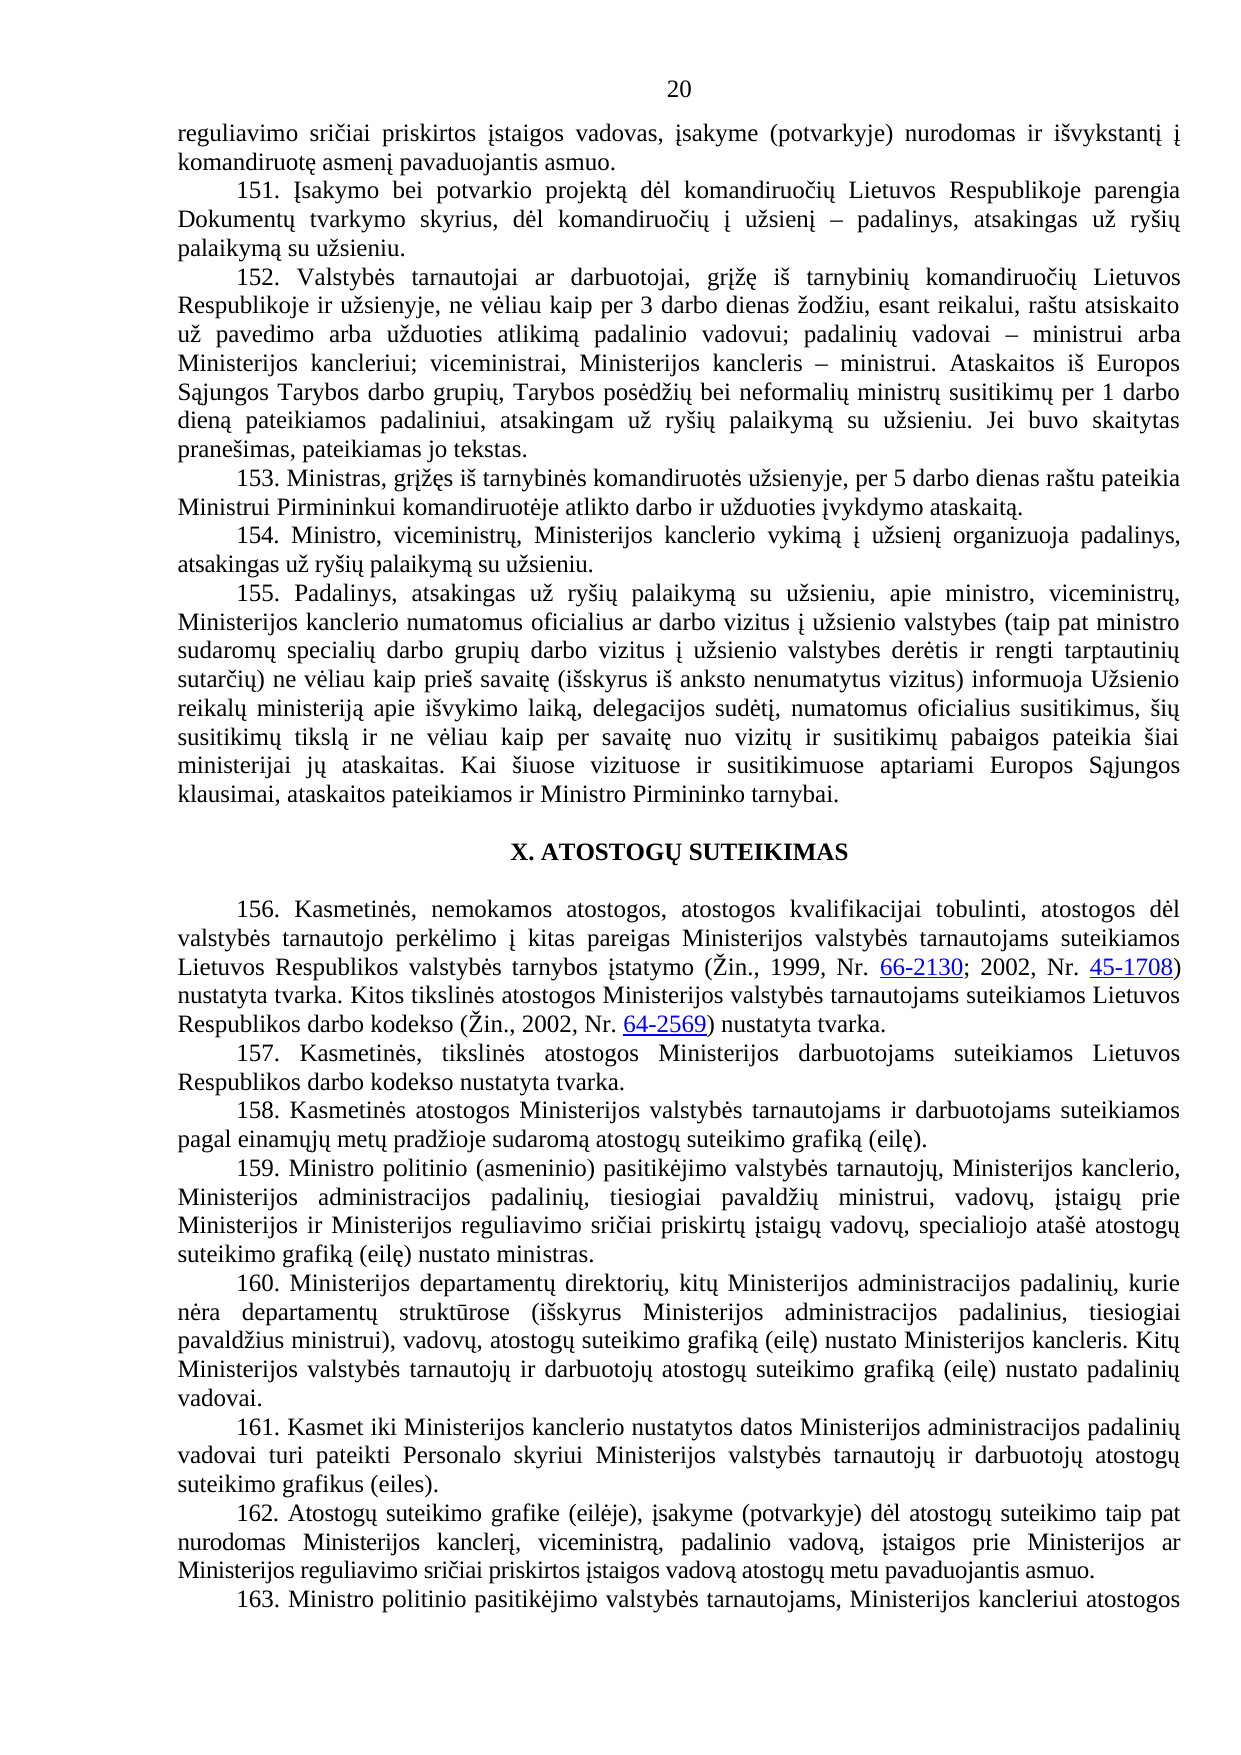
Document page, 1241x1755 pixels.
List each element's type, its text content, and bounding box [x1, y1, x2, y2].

text 153. Ministras, grįžęs iš tarnybinės komandiruotės užsienyje, per 5 darbo dienas raštu pateikia Ministrui Pirmininkui komandiruotėje atlikto darbo ir užduoties įvykdymo ataskaitą. [177, 463, 1181, 521]
text 151. Įsakymo bei potvarkio projektą dėl komandiruočių Lietuvos Respublikoje parengia Dokumentų tvarkymo skyrius, dėl komandiruočių į užsienį – padalinys, atsakingas už ryšių palaikymą su užsieniu. [177, 176, 1181, 262]
text 160. Ministerijos departamentų direktorių, kitų Ministerijos administracijos padalinių, kurie nėra departamentų struktūrose (išskyrus Ministerijos administracijos padalinius, tiesiogiai pavaldžius ministrui), vadovų, atostogų suteikimo grafiką (eilę) nustato Ministerijos kancleris. Kitų Ministerijos valstybės tarnautojų ir darbuotojų atostogų suteikimo grafiką (eilę) nustato padalinių vadovai. [177, 1268, 1181, 1412]
text reguliavimo sričiai priskirtos įstaigos vadovas, įsakyme (potvarkyje) nurodomas ir išvykstantį į komandiruotę asmenį pavaduojantis asmuo. [177, 118, 1181, 176]
text 163. Ministro politinio pasitikėjimo valstybės tarnautojams, Ministerijos kancleriui atostogos [177, 1584, 1181, 1613]
text 162. Atostogų suteikimo grafike (eilėje), įsakyme (potvarkyje) dėl atostogų suteikimo taip pat nurodomas Ministerijos kanclerį, viceministrą, padalinio vadovą, įstaigos prie Ministerijos ar Ministerijos reguliavimo sričiai priskirtos įstaigos vadovą atostogų metu pavaduojantis asmuo. [177, 1498, 1181, 1584]
text 156. Kasmetinės, nemokamos atostogos, atostogos kvalifikacijai tobulinti, atostogos dėl valstybės tarnautojo perkėlimo į kitas pareigas Ministerijos valstybės tarnautojams suteikiamos Lietuvos Respublikos valstybės tarnybos įstatymo (Žin., 1999, Nr. 66-2130; 2002, Nr. 45-1708) nustatyta tvarka. Kitos tikslinės atostogos Ministerijos valstybės tarnautojams suteikiamos Lietuvos Respublikos darbo kodekso (Žin., 2002, Nr. 64-2569) nustatyta tvarka. [177, 894, 1181, 1038]
text 159. Ministro politinio (asmeninio) pasitikėjimo valstybės tarnautojų, Ministerijos kanclerio, Ministerijos administracijos padalinių, tiesiogiai pavaldžių ministrui, vadovų, įstaigų prie Ministerijos ir Ministerijos reguliavimo sričiai priskirtų įstaigų vadovų, specialiojo atašė atostogų suteikimo grafiką (eilę) nustato ministras. [177, 1153, 1181, 1268]
text 161. Kasmet iki Ministerijos kanclerio nustatytos datos Ministerijos administracijos padalinių vadovai turi pateikti Personalo skyriui Ministerijos valstybės tarnautojų ir darbuotojų atostogų suteikimo grafikus (eiles). [177, 1412, 1181, 1498]
text 152. Valstybės tarnautojai ar darbuotojai, grįžę iš tarnybinių komandiruočių Lietuvos Respublikoje ir užsienyje, ne vėliau kaip per 3 darbo dienas žodžiu, esant reikalui, raštu atsiskaito už pavedimo arba užduoties atlikimą padalinio vadovui; padalinių vadovai – ministrui arba Ministerijos kancleriui; viceministrai, Ministerijos kancleris – ministrui. Ataskaitos iš Europos Sąjungos Tarybos darbo grupių, Tarybos posėdžių bei neformalių ministrų susitikimų per 1 darbo dieną pateikiamos padaliniui, atsakingam už ryšių palaikymą su užsieniu. Jei buvo skaitytas pranešimas, pateikiamas jo tekstas. [177, 262, 1181, 463]
text 154. Ministro, viceministrų, Ministerijos kanclerio vykimą į užsienį organizuoja padalinys, atsakingas už ryšių palaikymą su užsieniu. [177, 521, 1181, 578]
text X. ATOSTOGŲ SUTEIKIMAS [177, 837, 1181, 866]
text 158. Kasmetinės atostogos Ministerijos valstybės tarnautojams ir darbuotojams suteikiamos pagal einamųjų metų pradžioje sudaromą atostogų suteikimo grafiką (eilę). [177, 1096, 1181, 1153]
text 155. Padalinys, atsakingas už ryšių palaikymą su užsieniu, apie ministro, viceministrų, Ministerijos kanclerio numatomus oficialius ar darbo vizitus į užsienio valstybes (taip pat ministro sudaromų specialių darbo grupių darbo vizitus į užsienio valstybes derėtis ir rengti tarptautinių sutarčių) ne vėliau kaip prieš savaitę (išskyrus iš anksto nenumatytus vizitus) informuoja Užsienio reikalų ministeriją apie išvykimo laiką, delegacijos sudėtį, numatomus oficialius susitikimus, šių susitikimų tikslą ir ne vėliau kaip per savaitę nuo vizitų ir susitikimų pabaigos pateikia šiai ministerijai jų ataskaitas. Kai šiuose vizituose ir susitikimuose aptariami Europos Sąjungos klausimai, ataskaitos pateikiamos ir Ministro Pirmininko tarnybai. [177, 578, 1181, 808]
text 157. Kasmetinės, tikslinės atostogos Ministerijos darbuotojams suteikiamos Lietuvos Respublikos darbo kodekso nustatyta tvarka. [177, 1038, 1181, 1096]
